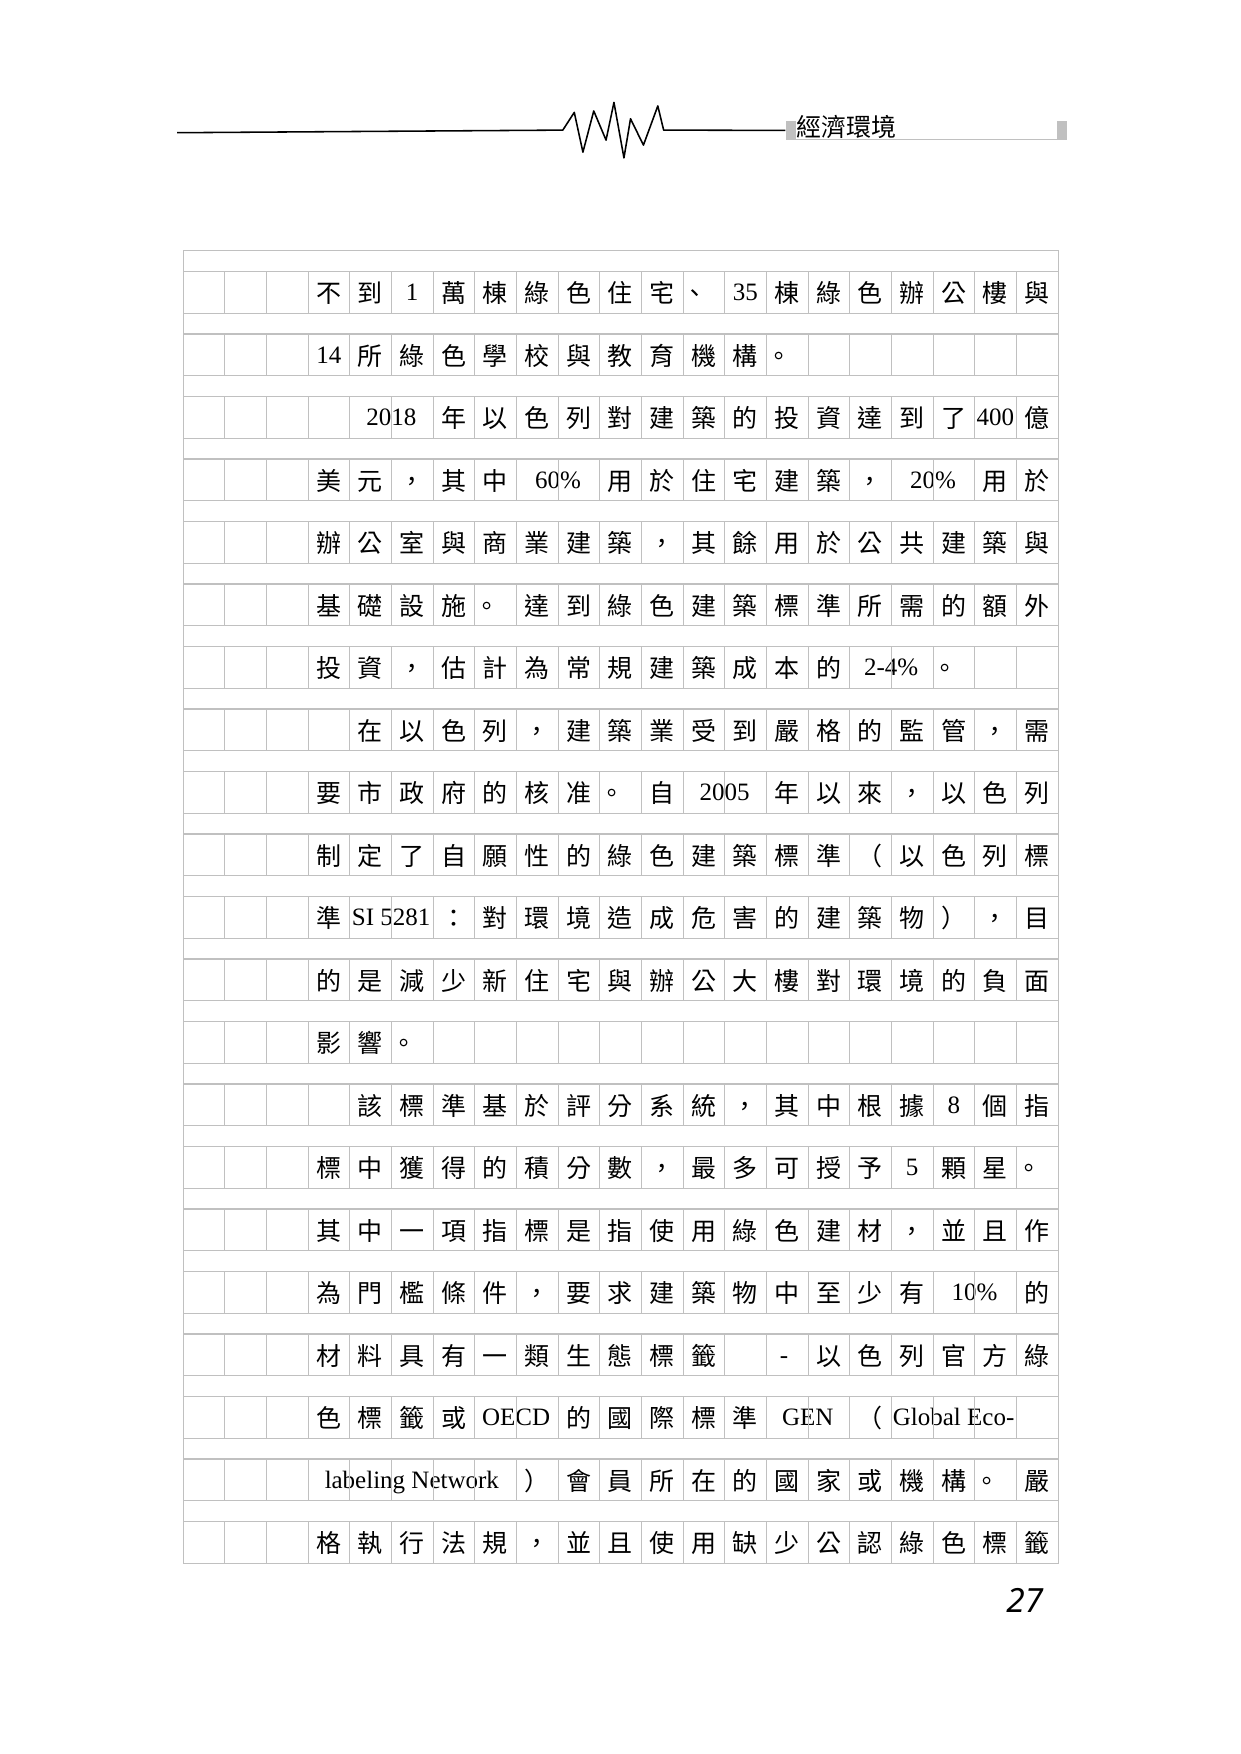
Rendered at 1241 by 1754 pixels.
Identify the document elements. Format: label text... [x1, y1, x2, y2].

text 在以色列，建築業受到嚴格的監管，需要市政府的核准。自2005年以來，以色列制定了自願性的綠色建築標準（以色列標準SI 5281：對環境造成危害的建築物），目的是減少新住宅與辦公大樓對環境的負面影響。 [281, 689, 1058, 708]
text 2018年以色列對建築的投資達到了400億美元，其中60%用於住宅建築，20%用於辦公室與商業建築，其餘用於公共建築與基礎設施。達到綠色建築標準所需的額外投資，估計為常規建築成本的2-4%。 [281, 626, 1058, 646]
text 在以色列，建築業受到嚴格的監管，需要市政府的核准。自2005年以來，以色列制定了自願性的綠色建築標準（以色列標準SI 5281：對環境造成危害的建築物），目的是減少新住宅與辦公大樓對環境的負面影響。 [281, 1001, 1058, 1021]
text 該標準基於評分系統，其中根據8個指標中獲得的積分數，最多可授予5顆星。其中一項指標是指使用綠色建材，並且作為門檻條件，要求建築物中至少有10%的材料具有一類生態標籤 - 以色列官方綠色標籤或OECD的國際標準GEN（Global Eco-labeling Network）會員所在的國家或機構。嚴格執行法規，並且使用缺少公認綠色標籤的材料可能會阻止整個建築物被認為符合綠色建築物標準。從這個意義上說，對於提供帶有以色列綠色標準認可的官方綠色標籤的材料的供應商來說，這是一個優勢。 [281, 1439, 1058, 1458]
text 該標準基於評分系統，其中根據8個指標中獲得的積分數，最多可授予5顆星。其中一項指標是指使用綠色建材，並且作為門檻條件，要求建築物中至少有10%的材料具有一類生態標籤 - 以色列官方綠色標籤或OECD的國際標準GEN（Global Eco-labeling Network）會員所在的國家或機構。嚴格執行法規，並且使用缺少公認綠色標籤的材料可能會阻止整個建築物被認為符合綠色建築物標準。從這個意義上說，對於提供帶有以色列綠色標準認可的官方綠色標籤的材料的供應商來說，這是一個優勢。 [281, 1314, 1058, 1333]
text 以國每年大約建造5萬套住宅，其中只有2-5%符合綠色建築標準。2018年，非住宅建築面積約為350萬平方公尺，約有100萬平方公尺為辦公大樓。其中，不到2%符合綠色建築標準。迄今，以色列總共建造了不到1萬棟綠色住宅、35棟綠色辦公樓與14所綠色學校與教育機構。 [281, 314, 1058, 333]
text 2018年以色列對建築的投資達到了400億美元，其中60%用於住宅建築，20%用於辦公室與商業建築，其餘用於公共建築與基礎設施。達到綠色建築標準所需的額外投資，估計為常規建築成本的2-4%。 [281, 501, 1058, 521]
text 該標準基於評分系統，其中根據8個指標中獲得的積分數，最多可授予5顆星。其中一項指標是指使用綠色建材，並且作為門檻條件，要求建築物中至少有10%的材料具有一類生態標籤 - 以色列官方綠色標籤或OECD的國際標準GEN（Global Eco-labeling Network）會員所在的國家或機構。嚴格執行法規，並且使用缺少公認綠色標籤的材料可能會阻止整個建築物被認為符合綠色建築物標準。從這個意義上說，對於提供帶有以色列綠色標準認可的官方綠色標籤的材料的供應商來說，這是一個優勢。 [281, 1501, 1058, 1521]
text 該標準基於評分系統，其中根據8個指標中獲得的積分數，最多可授予5顆星。其中一項指標是指使用綠色建材，並且作為門檻條件，要求建築物中至少有10%的材料具有一類生態標籤 - 以色列官方綠色標籤或OECD的國際標準GEN（Global Eco-labeling Network）會員所在的國家或機構。嚴格執行法規，並且使用缺少公認綠色標籤的材料可能會阻止整個建築物被認為符合綠色建築物標準。從這個意義上說，對於提供帶有以色列綠色標準認可的官方綠色標籤的材料的供應商來說，這是一個優勢。 [281, 1251, 1058, 1271]
text 在以色列，建築業受到嚴格的監管，需要市政府的核准。自2005年以來，以色列制定了自願性的綠色建築標準（以色列標準SI 5281：對環境造成危害的建築物），目的是減少新住宅與辦公大樓對環境的負面影響。 [281, 751, 1058, 771]
text 2018年以色列對建築的投資達到了400億美元，其中60%用於住宅建築，20%用於辦公室與商業建築，其餘用於公共建築與基礎設施。達到綠色建築標準所需的額外投資，估計為常規建築成本的2-4%。 [281, 439, 1058, 458]
text 2018年以色列對建築的投資達到了400億美元，其中60%用於住宅建築，20%用於辦公室與商業建築，其餘用於公共建築與基礎設施。達到綠色建築標準所需的額外投資，估計為常規建築成本的2-4%。 [281, 564, 1058, 583]
text 以國每年大約建造5萬套住宅，其中只有2-5%符合綠色建築標準。2018年，非住宅建築面積約為350萬平方公尺，約有100萬平方公尺為辦公大樓。其中，不到2%符合綠色建築標準。迄今，以色列總共建造了不到1萬棟綠色住宅、35棟綠色辦公樓與14所綠色學校與教育機構。 [281, 251, 1058, 271]
text 該標準基於評分系統，其中根據8個指標中獲得的積分數，最多可授予5顆星。其中一項指標是指使用綠色建材，並且作為門檻條件，要求建築物中至少有10%的材料具有一類生態標籤 - 以色列官方綠色標籤或OECD的國際標準GEN（Global Eco-labeling Network）會員所在的國家或機構。嚴格執行法規，並且使用缺少公認綠色標籤的材料可能會阻止整個建築物被認為符合綠色建築物標準。從這個意義上說，對於提供帶有以色列綠色標準認可的官方綠色標籤的材料的供應商來說，這是一個優勢。 [281, 1126, 1058, 1146]
text 該標準基於評分系統，其中根據8個指標中獲得的積分數，最多可授予5顆星。其中一項指標是指使用綠色建材，並且作為門檻條件，要求建築物中至少有10%的材料具有一類生態標籤 - 以色列官方綠色標籤或OECD的國際標準GEN（Global Eco-labeling Network）會員所在的國家或機構。嚴格執行法規，並且使用缺少公認綠色標籤的材料可能會阻止整個建築物被認為符合綠色建築物標準。從這個意義上說，對於提供帶有以色列綠色標準認可的官方綠色標籤的材料的供應商來說，這是一個優勢。 [281, 1376, 1058, 1396]
text 在以色列，建築業受到嚴格的監管，需要市政府的核准。自2005年以來，以色列制定了自願性的綠色建築標準（以色列標準SI 5281：對環境造成危害的建築物），目的是減少新住宅與辦公大樓對環境的負面影響。 [281, 814, 1058, 833]
text 2018年以色列對建築的投資達到了400億美元，其中60%用於住宅建築，20%用於辦公室與商業建築，其餘用於公共建築與基礎設施。達到綠色建築標準所需的額外投資，估計為常規建築成本的2-4%。 [281, 376, 1058, 396]
text 在以色列，建築業受到嚴格的監管，需要市政府的核准。自2005年以來，以色列制定了自願性的綠色建築標準（以色列標準SI 5281：對環境造成危害的建築物），目的是減少新住宅與辦公大樓對環境的負面影響。 [281, 876, 1058, 896]
text 該標準基於評分系統，其中根據8個指標中獲得的積分數，最多可授予5顆星。其中一項指標是指使用綠色建材，並且作為門檻條件，要求建築物中至少有10%的材料具有一類生態標籤 - 以色列官方綠色標籤或OECD的國際標準GEN（Global Eco-labeling Network）會員所在的國家或機構。嚴格執行法規，並且使用缺少公認綠色標籤的材料可能會阻止整個建築物被認為符合綠色建築物標準。從這個意義上說，對於提供帶有以色列綠色標準認可的官方綠色標籤的材料的供應商來說，這是一個優勢。 [281, 1189, 1058, 1208]
text 該標準基於評分系統，其中根據8個指標中獲得的積分數，最多可授予5顆星。其中一項指標是指使用綠色建材，並且作為門檻條件，要求建築物中至少有10%的材料具有一類生態標籤 - 以色列官方綠色標籤或OECD的國際標準GEN（Global Eco-labeling Network）會員所在的國家或機構。嚴格執行法規，並且使用缺少公認綠色標籤的材料可能會阻止整個建築物被認為符合綠色建築物標準。從這個意義上說，對於提供帶有以色列綠色標準認可的官方綠色標籤的材料的供應商來說，這是一個優勢。 [281, 1064, 1058, 1083]
text 在以色列，建築業受到嚴格的監管，需要市政府的核准。自2005年以來，以色列制定了自願性的綠色建築標準（以色列標準SI 5281：對環境造成危害的建築物），目的是減少新住宅與辦公大樓對環境的負面影響。 [281, 939, 1058, 958]
